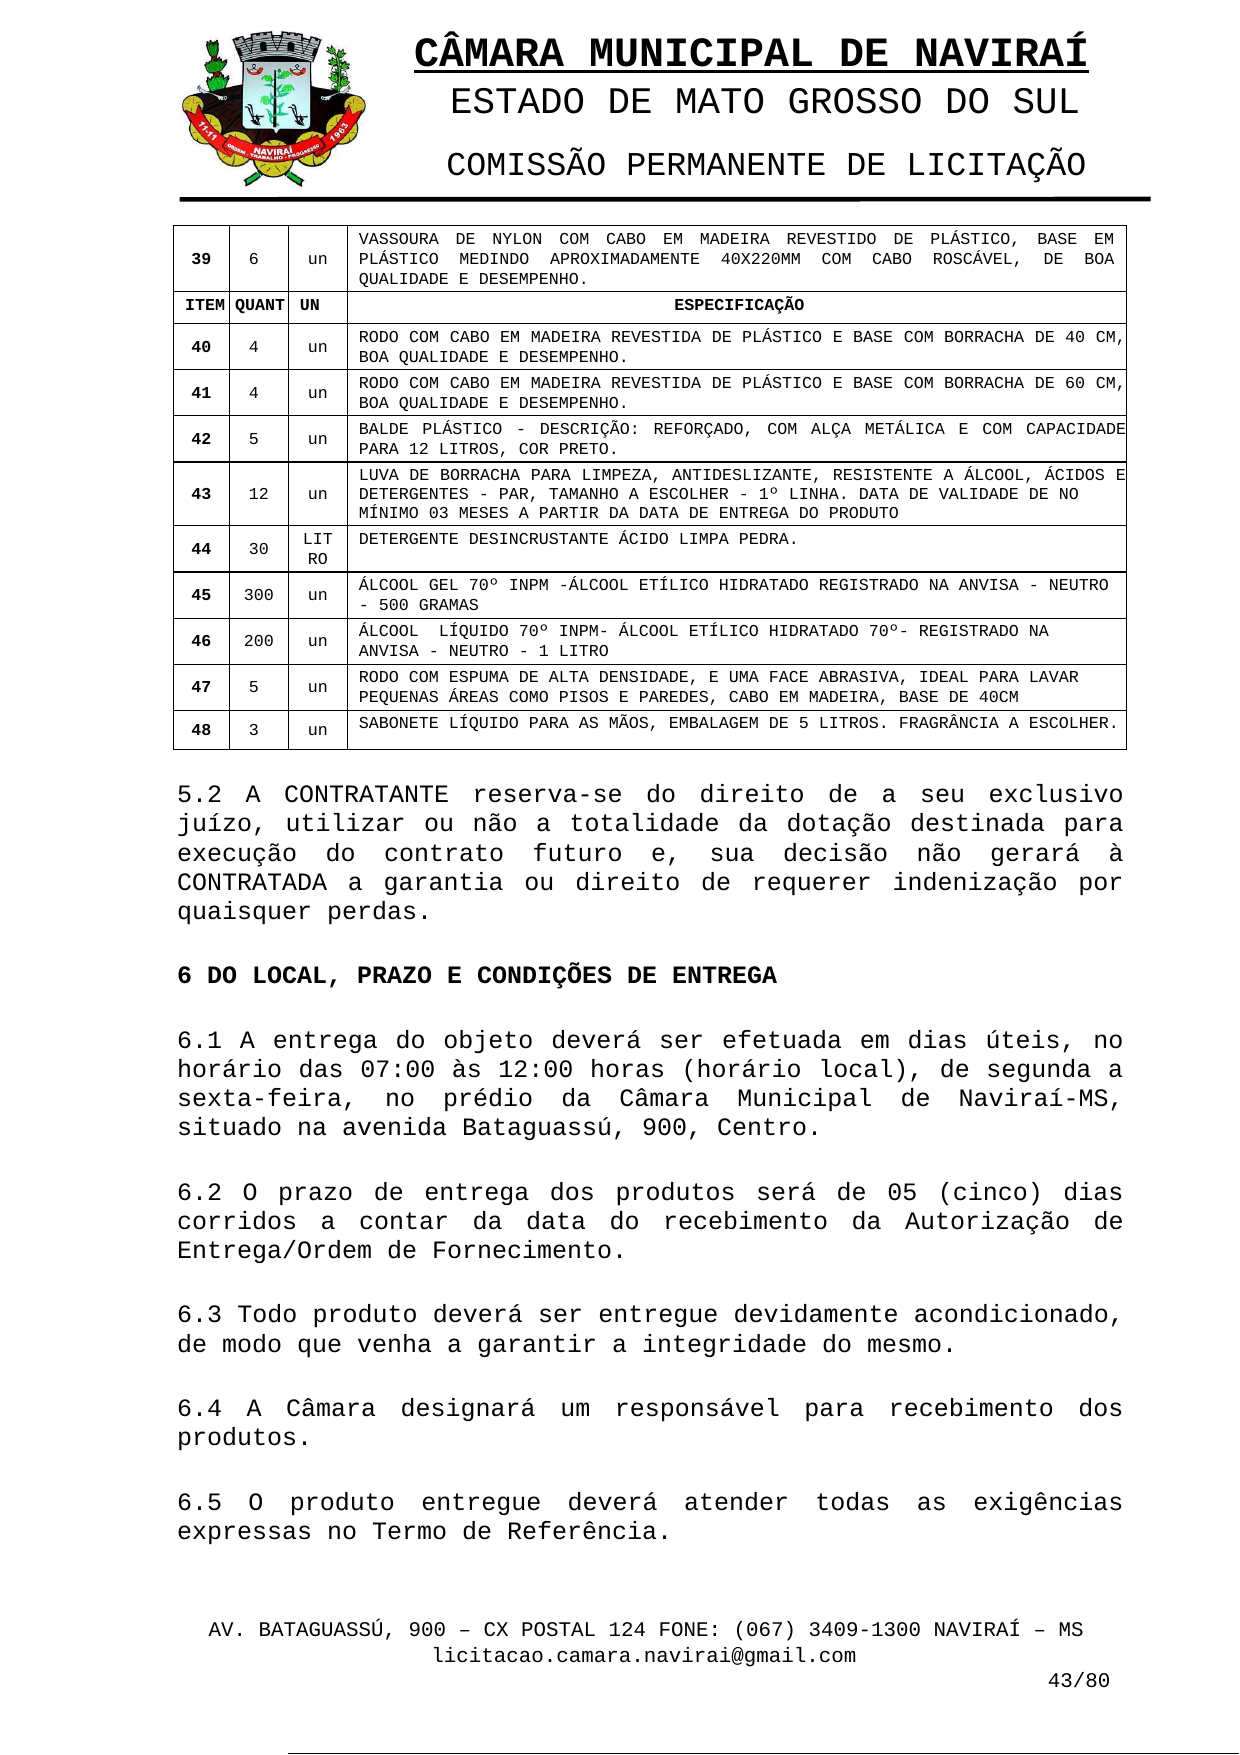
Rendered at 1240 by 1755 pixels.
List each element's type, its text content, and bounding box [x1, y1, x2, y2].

table_cell 6 [230, 226, 288, 291]
table_cell 4 [230, 370, 288, 415]
table_cell 5 [230, 665, 288, 710]
text 5.2 A CONTRATANTE reserva-se do direito de a seu exclusivo juízo, utilizar ou não a totalidade da dotação destinada para execução do contrato futuro e, sua decisão não gerará à CONTRATADA a garantia ou direito de requerer indenização por quaisquer perdas. [177, 782, 1124, 927]
table_cell un [289, 573, 347, 617]
table_cell 44 [174, 526, 229, 571]
table_cell ÁLCOOL GEL 70º INPM -ÁLCOOL ETÍLICO HIDRATADO REGISTRADO NA ANVISA - NEUTRO - 500 GRAMAS [348, 573, 1126, 617]
table_cell un [289, 463, 347, 525]
text 6.4 A Câmara designará um responsável para recebimento dos produtos. [177, 1396, 1124, 1453]
table_cell 45 [174, 573, 229, 617]
table_cell 42 [174, 416, 229, 461]
text 6.1 A entrega do objeto deverá ser efetuada em dias úteis, no horário das 07:00 às 12:00 horas (horário local), de segunda a sexta-feira, no prédio da Câmara Municipal de Naviraí-MS, situado na avenida Bataguassú, 900, Centro. [177, 1027, 1124, 1143]
table_cell RODO COM CABO EM MADEIRA REVESTIDA DE PLÁSTICO E BASE COM BORRACHA DE 40 CM, BOA QUALIDADE E DESEMPENHO. [348, 324, 1126, 369]
table_cell SABONETE LÍQUIDO PARA AS MÃOS, EMBALAGEM DE 5 LITROS. FRAGRÂNCIA A ESCOLHER. [348, 711, 1126, 748]
subtitle 6 DO LOCAL, PRAZO E CONDIÇÕES DE ENTREGA [177, 962, 1137, 991]
table_cell ITEM [174, 292, 229, 323]
table_cell 12 [230, 463, 288, 525]
table_cell 46 [174, 619, 229, 664]
table_cell VASSOURA DE NYLON COM CABO EM MADEIRA REVESTIDO DE PLÁSTICO, BASE EM PLÁSTICO MEDINDO APROXIMADAMENTE 40X220MM COM CABO ROSCÁVEL, DE BOA QUALIDADE E DESEMPENHO. [348, 226, 1126, 291]
table_cell 4 [230, 324, 288, 369]
table_cell DETERGENTE DESINCRUSTANTE ÁCIDO LIMPA PEDRA. [348, 526, 1126, 571]
table_cell LIT RO [289, 526, 347, 571]
table_cell un [289, 619, 347, 664]
table_cell RODO COM ESPUMA DE ALTA DENSIDADE, E UMA FACE ABRASIVA, IDEAL PARA LAVAR PEQUENAS ÁREAS COMO PISOS E PAREDES, CABO EM MADEIRA, BASE DE 40CM [348, 665, 1126, 710]
table_cell un [289, 665, 347, 710]
table_cell 41 [174, 370, 229, 415]
table_cell un [289, 226, 347, 291]
text 6.2 O prazo de entrega dos produtos será de 05 (cinco) dias corridos a contar da data do recebimento da Autorização de Entrega/Ordem de Fornecimento. [177, 1179, 1124, 1266]
table_cell ESPECIFICAÇÃO [348, 292, 1126, 323]
table_cell un [289, 324, 347, 369]
table_cell 40 [174, 324, 229, 369]
table_cell ÁLCOOL LÍQUIDO 70º INPM- ÁLCOOL ETÍLICO HIDRATADO 70º- REGISTRADO NA ANVISA - NEUTRO - 1 LITRO [348, 619, 1126, 664]
table_cell BALDE PLÁSTICO - DESCRIÇÃO: REFORÇADO, COM ALÇA METÁLICA E COM CAPACIDADE PARA 12 LITROS, COR PRETO. [348, 416, 1126, 461]
table_cell un [289, 711, 347, 748]
table_cell 300 [230, 573, 288, 617]
table_cell UN [289, 292, 347, 323]
table_cell 48 [174, 711, 229, 748]
table_cell un [289, 370, 347, 415]
table_cell 5 [230, 416, 288, 461]
table_cell un [289, 416, 347, 461]
table_cell RODO COM CABO EM MADEIRA REVESTIDA DE PLÁSTICO E BASE COM BORRACHA DE 60 CM, BOA QUALIDADE E DESEMPENHO. [348, 370, 1126, 415]
table_cell 39 [174, 226, 229, 291]
table_cell LUVA DE BORRACHA PARA LIMPEZA, ANTIDESLIZANTE, RESISTENTE A ÁLCOOL, ÁCIDOS E DETERGENTES - PAR, TAMANHO A ESCOLHER - 1º LINHA. DATA DE VALIDADE DE NO MÍNIMO 03 MESES A PARTIR DA DATA DE ENTREGA DO PRODUTO [348, 463, 1126, 525]
table_cell 43 [174, 463, 229, 525]
table_cell 47 [174, 665, 229, 710]
table_cell QUANT [230, 292, 288, 323]
table_cell 30 [230, 526, 288, 571]
table_cell 3 [230, 711, 288, 748]
text 6.5 O produto entregue deverá atender todas as exigências expressas no Termo de Referência. [177, 1489, 1124, 1547]
text 6.3 Todo produto deverá ser entregue devidamente acondicionado, de modo que venha a garantir a integridade do mesmo. [177, 1302, 1124, 1359]
table_cell 200 [230, 619, 288, 664]
